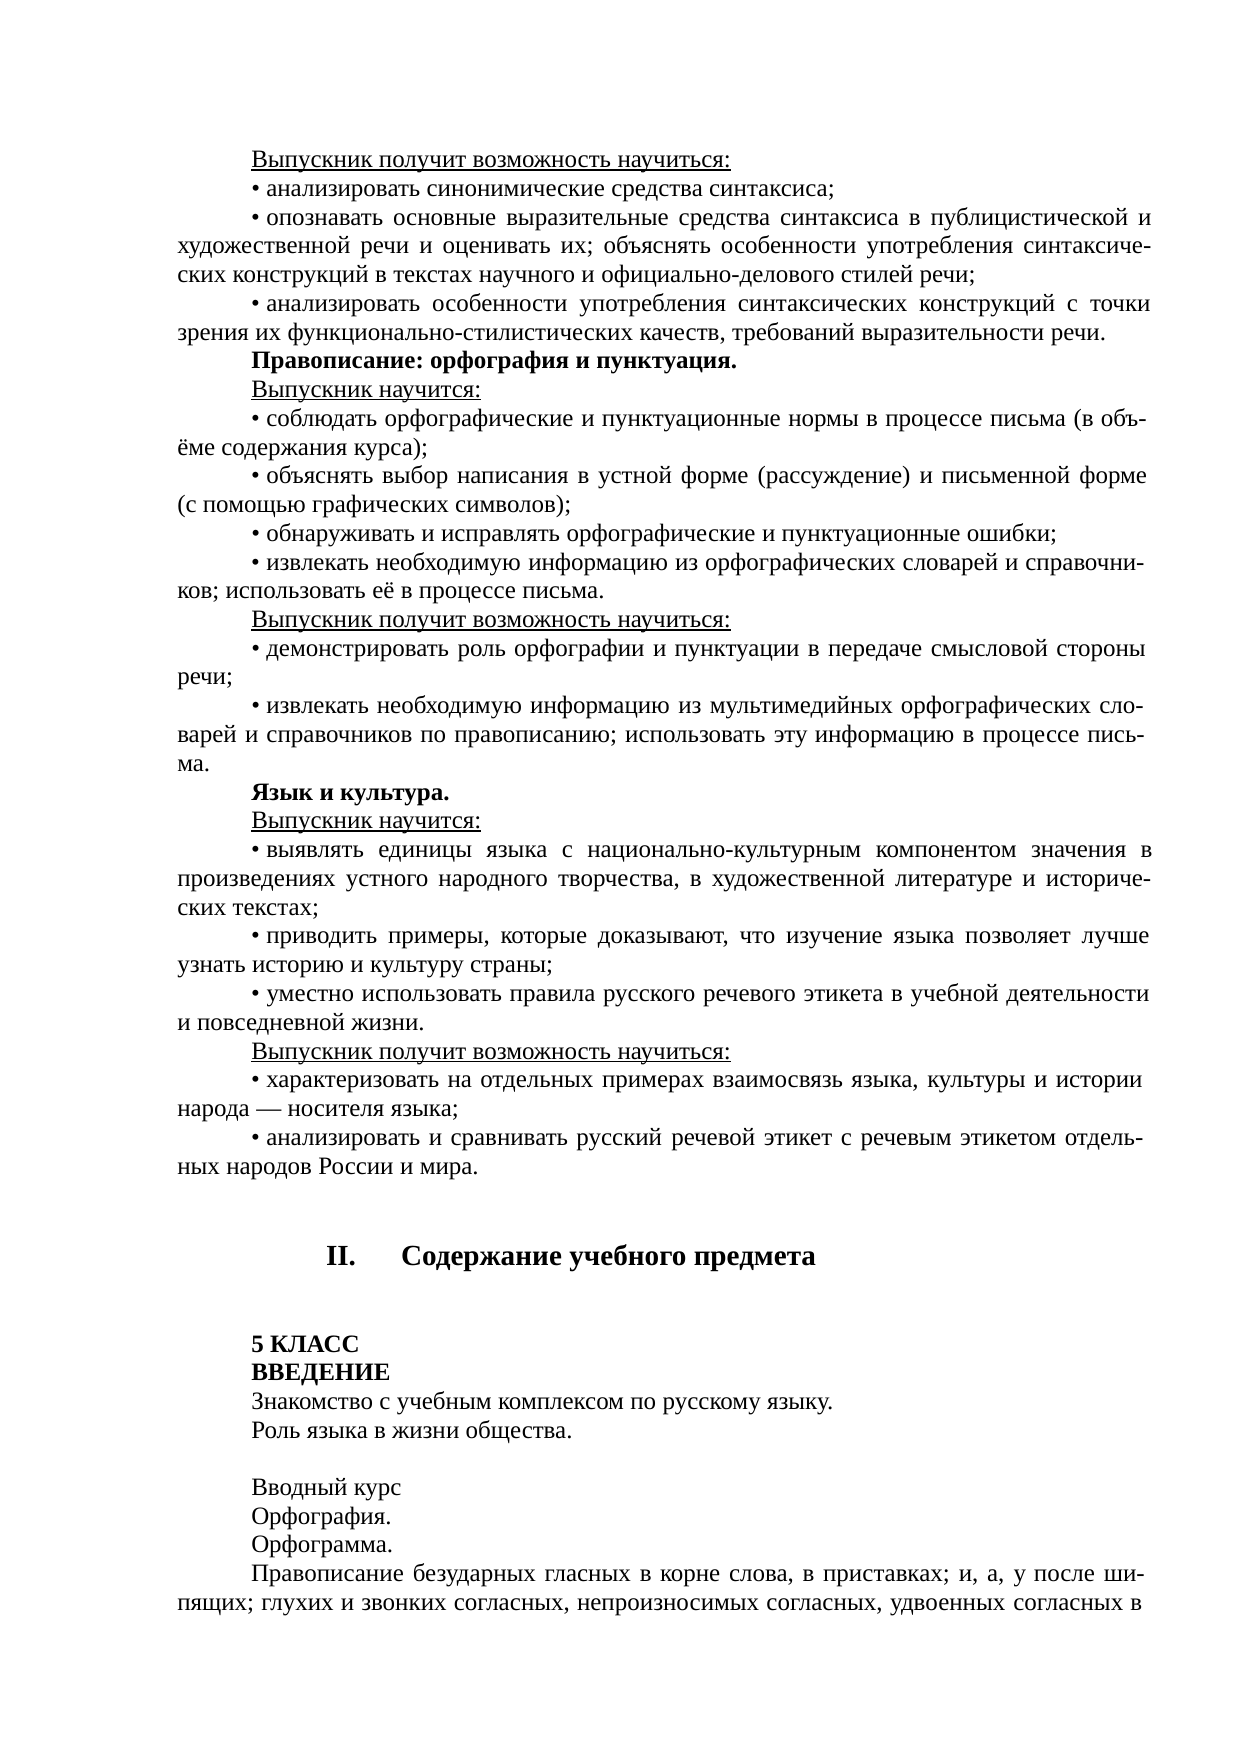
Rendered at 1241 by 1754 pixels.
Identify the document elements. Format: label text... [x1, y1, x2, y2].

list обнаруживать и исправлять орфографические и пунктуационные ошибки; [251, 518, 1190, 547]
text Выпускник получит возможность научиться: [251, 144, 1190, 173]
text Вводный курс Орфография. Орфограмма. [251, 1472, 403, 1558]
list Содержание учебного предмета [326, 1238, 1190, 1271]
list анализировать и сравнивать русский речевой этикет с речевым этикетом отдель- ных народов России и мира. [177, 1122, 1152, 1179]
text речи; [177, 662, 1190, 691]
text варей и справочников по правописанию; использовать эту информацию в процессе пись- ма. [177, 719, 1153, 777]
text Выпускник получит возможность научиться: [251, 604, 1190, 633]
list демонстрировать роль орфографии и пунктуации в передаче смысловой стороны [251, 633, 1190, 662]
list выявлять единицы языка с национально-культурным компонентом значения в произведениях устного народного творчества, в художественной литературе и историче- ских текстах; [177, 834, 1152, 921]
text Знакомство с учебным комплексом по русскому языку. Роль языка в жизни общества. [251, 1386, 842, 1443]
list объяснять выбор написания в устной форме (рассуждение) и письменной форме (с помощью графических символов); [177, 461, 1151, 518]
subtitle Правописание: орфография и пунктуация. [251, 346, 1190, 374]
list соблюдать орфографические и пунктуационные нормы в процессе письма (в объ- ёме содержания курса); [177, 403, 1152, 461]
list анализировать особенности употребления синтаксических конструкций с точки зрения их функционально-стилистических качеств, требований выразительности речи. [177, 288, 1151, 345]
list приводить примеры, которые доказывают, что изучение языка позволяет лучше узнать историю и культуру страны; [177, 921, 1150, 978]
list анализировать синонимические средства синтаксиса; [251, 173, 1190, 202]
list опознавать основные выразительные средства синтаксиса в публицистической и художественной речи и оценивать их; объяснять особенности употребления синтаксиче- ских конструкций в текстах научного и официально-делового стилей речи; [177, 202, 1152, 288]
list характеризовать на отдельных примерах взаимосвязь языка, культуры и истории народа — носителя языка; [177, 1064, 1151, 1122]
text Выпускник научится: [251, 806, 1190, 834]
text ВВЕДЕНИЕ [251, 1357, 1190, 1386]
list извлекать необходимую информацию из мультимедийных орфографических сло- [251, 691, 1190, 719]
text Выпускник получит возможность научиться: [251, 1036, 1190, 1064]
subtitle КЛАСС [251, 1329, 1190, 1357]
list уместно использовать правила русского речевого этикета в учебной деятельности и повседневной жизни. [177, 978, 1151, 1036]
list извлекать необходимую информацию из орфографических словарей и справочни- ков; использовать её в процессе письма. [177, 547, 1152, 604]
text Выпускник научится: [251, 374, 1190, 403]
text Правописание безударных гласных в корне слова, в приставках; и, а, у после ши- пящих; глухих и звонких согласных, непроизносимых согласных, удвоенных согласных в [177, 1558, 1190, 1616]
subtitle Язык и культура. [251, 777, 1190, 806]
